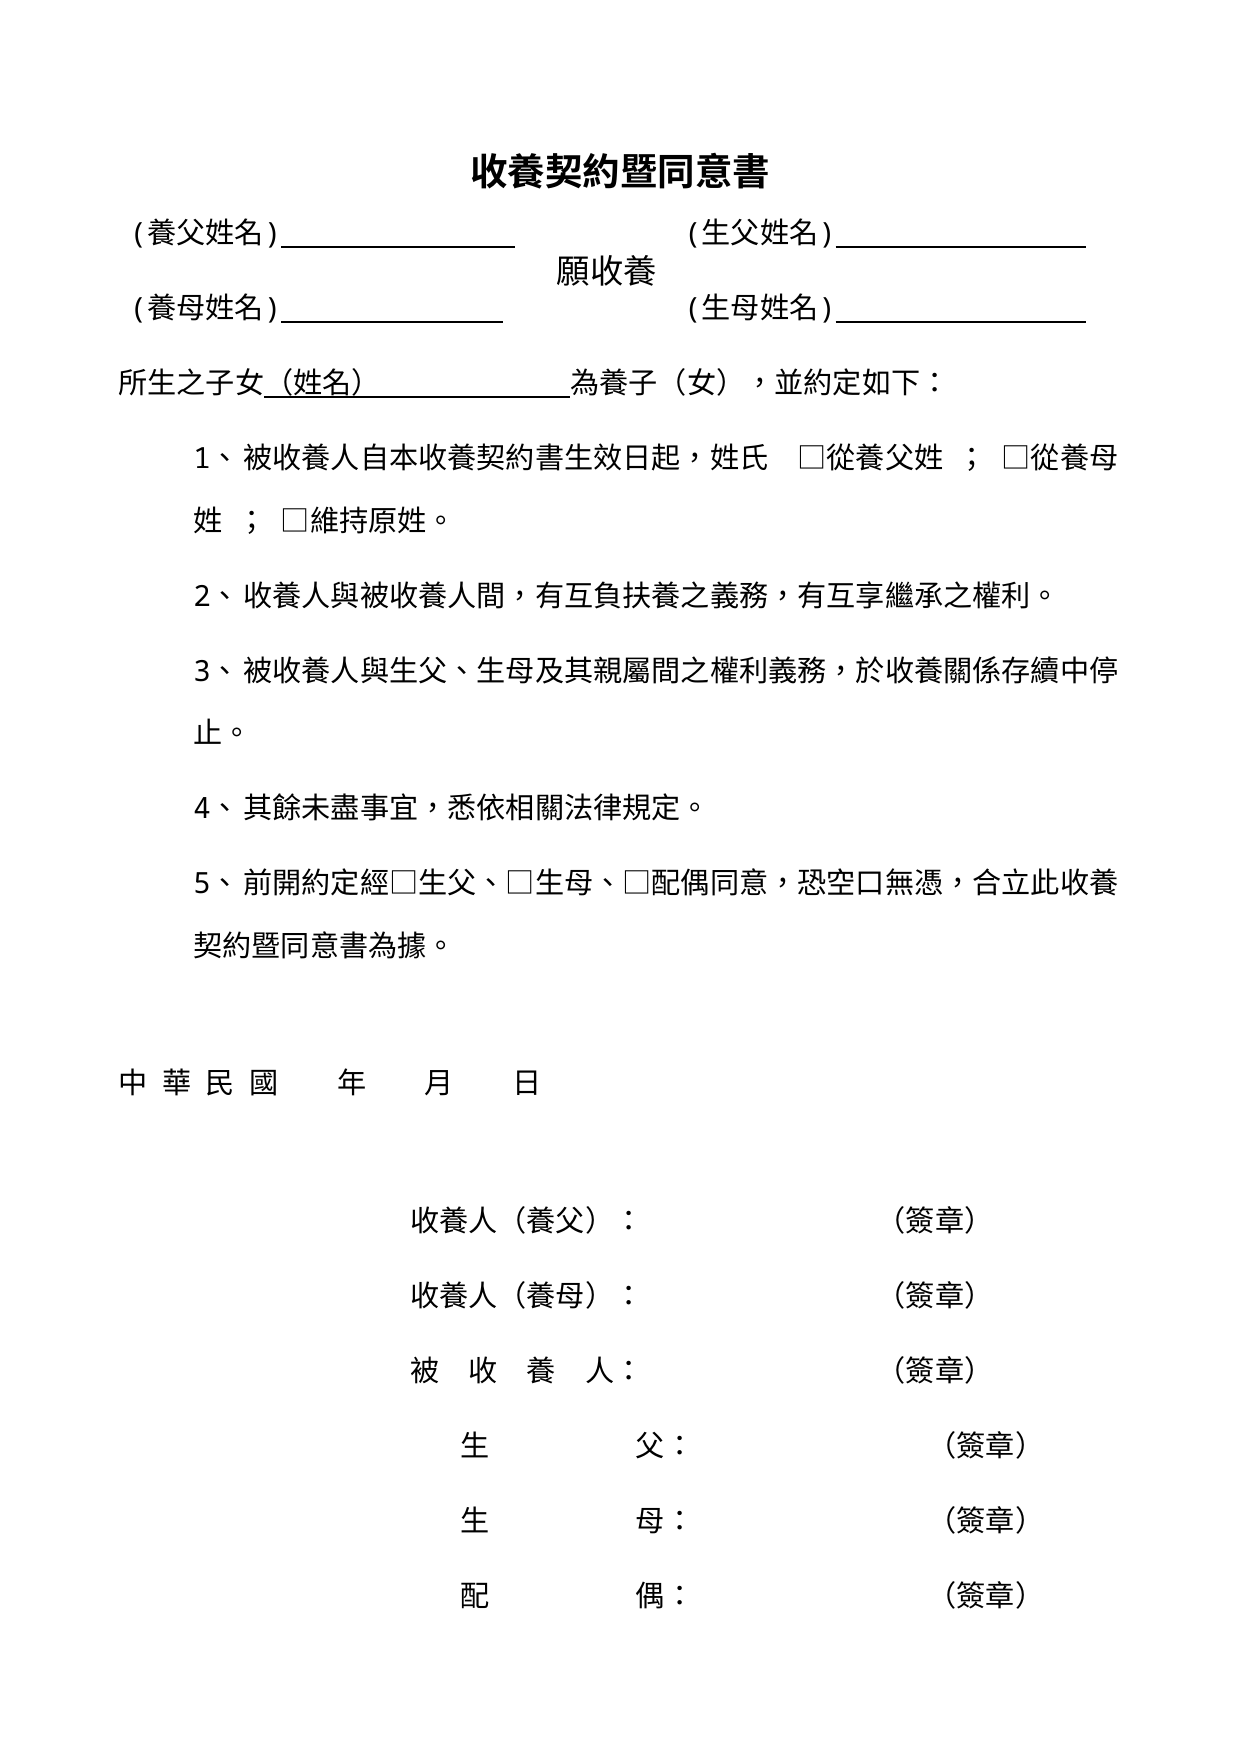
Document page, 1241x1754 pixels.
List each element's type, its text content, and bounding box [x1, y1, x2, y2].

table_header (生父姓名) [673, 190, 1122, 264]
table_cell (生母姓名) [673, 265, 1122, 339]
text 生 母： （簽章） [461, 1477, 1122, 1539]
text 生 父： （簽章） [461, 1402, 1122, 1464]
table_cell (養母姓名) [118, 265, 540, 339]
text 收養人（養父）： （簽章） [118, 1177, 1122, 1239]
table_header (養父姓名) [118, 190, 540, 264]
text 被 收 養 人： （簽章） [118, 1327, 1122, 1389]
list 其餘未盡事宜，悉依相關法律規定。 [193, 764, 1122, 827]
text 中 華 民 國 年 月 日 [118, 1039, 1122, 1102]
text 所生之子女（姓名） 為養子（女），並約定如下： [118, 339, 1122, 402]
list 收養人與被收養人間，有互負扶養之義務，有互享繼承之權利。 [193, 552, 1122, 614]
list 被收養人自本收養契約書生效日起，姓氏 □從養父姓 ； □從養母姓 ； □維持原姓。 [193, 414, 1122, 539]
list 前開約定經□生父、□生母、□配偶同意，恐空口無憑，合立此收養契約暨同意書為據。 [193, 839, 1122, 964]
list 被收養人與生父、生母及其親屬間之權利義務，於收養關係存續中停止。 [193, 627, 1122, 752]
text 收養人（養母）： （簽章） [118, 1252, 1122, 1314]
text 收養契約暨同意書 [118, 127, 1122, 189]
table_header 願收養 [540, 190, 673, 339]
text 配 偶： （簽章） [461, 1552, 1122, 1614]
